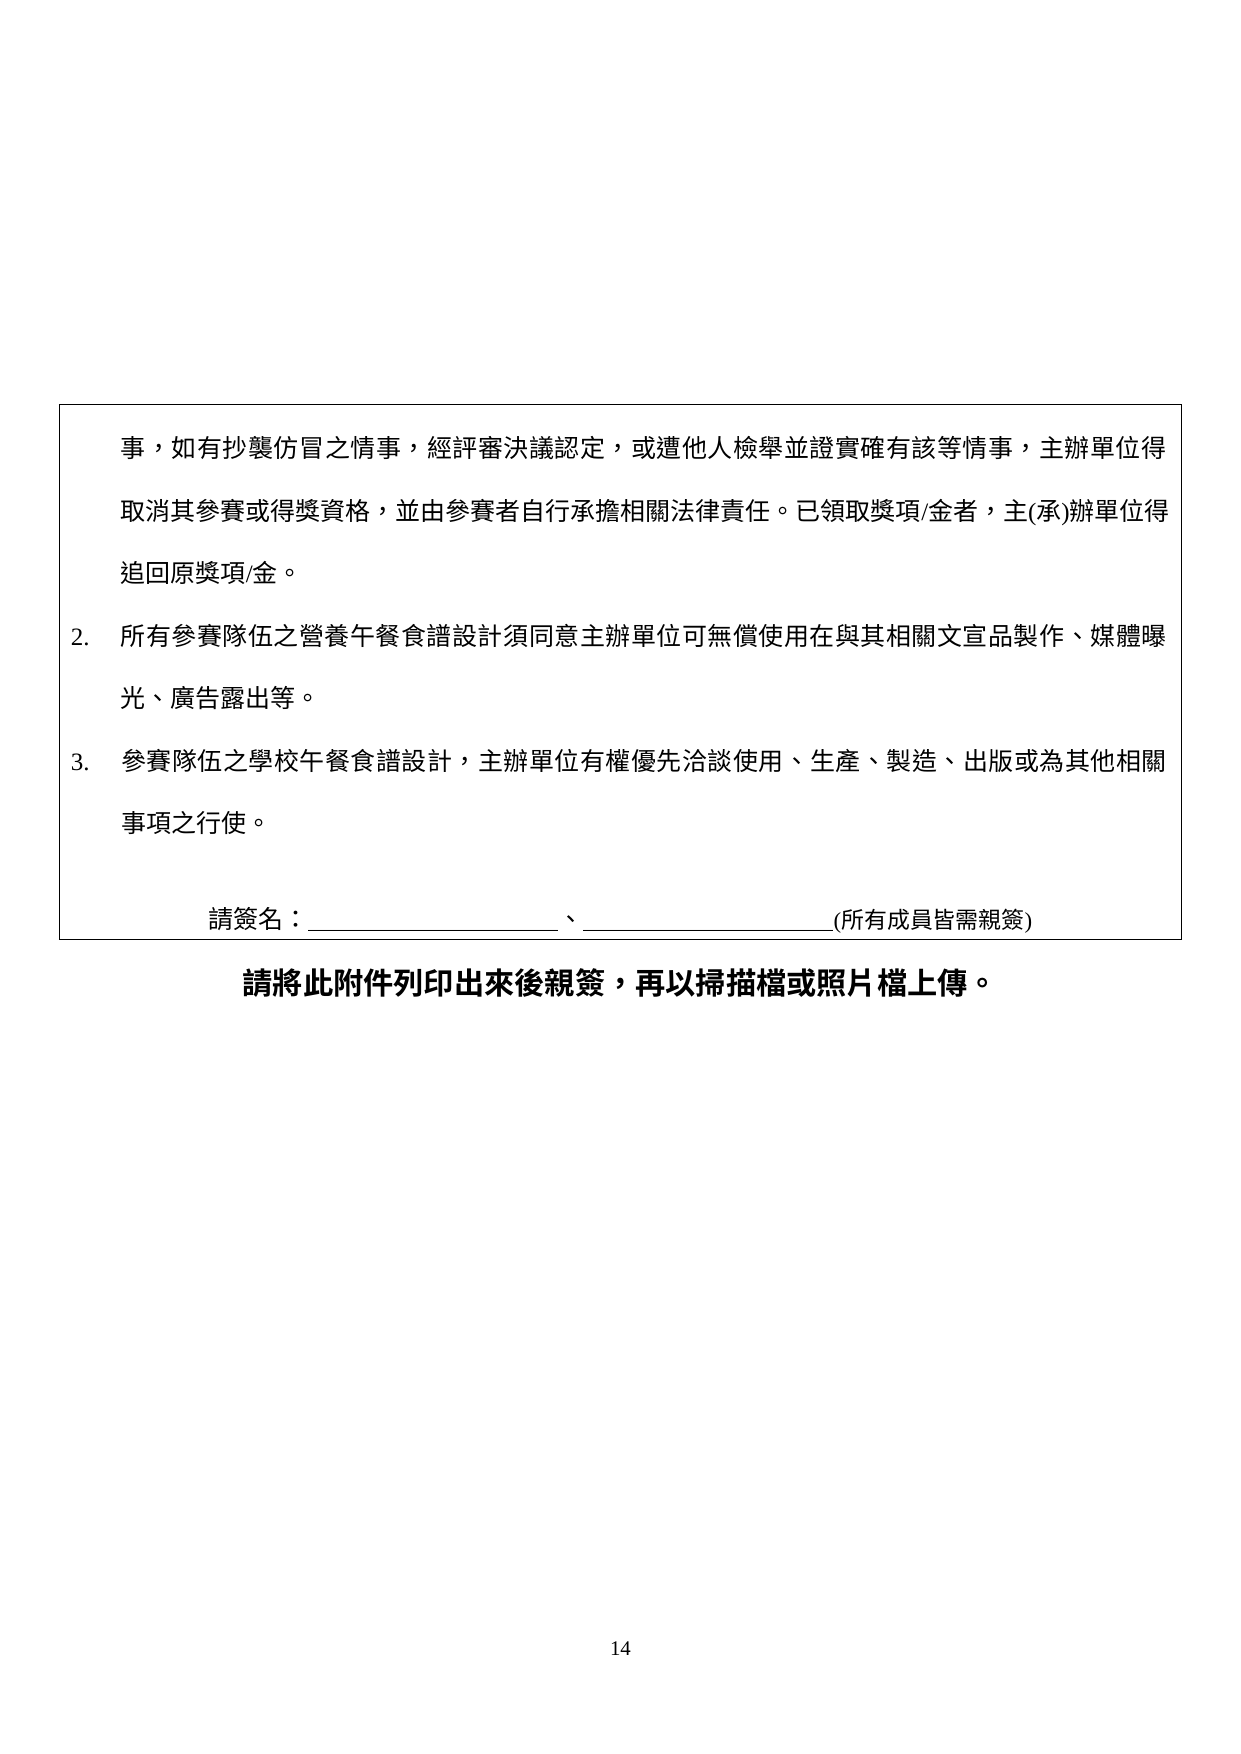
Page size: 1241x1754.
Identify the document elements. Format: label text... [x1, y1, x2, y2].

table_cell 事，如有抄襲仿冒之情事，經評審決議認定，或遭他人檢舉並證實確有該等情事，主辦單位得取消其參賽或得獎資格，並由參賽者自行承擔相關法律責任。已領取獎項/金者，主(承)辦單位得追回原獎項/金。 所有參賽隊伍之營養午餐食譜設計須同意主辦單位可無償使用在與其相關文宣品製作、媒體曝光、廣告露出等。 參賽隊伍之學校午餐食譜設計，主辦單位有權優先洽談使用、生產、製造、出版或為其他相關事項之行使。 請簽名：＿＿＿＿＿＿＿＿＿＿、＿＿＿＿＿＿＿＿＿＿(所有成員皆需親簽) [60, 405, 1181, 938]
text 請將此附件列印出來後親簽，再以掃描檔或照片檔上傳。 [89, 940, 1152, 1002]
